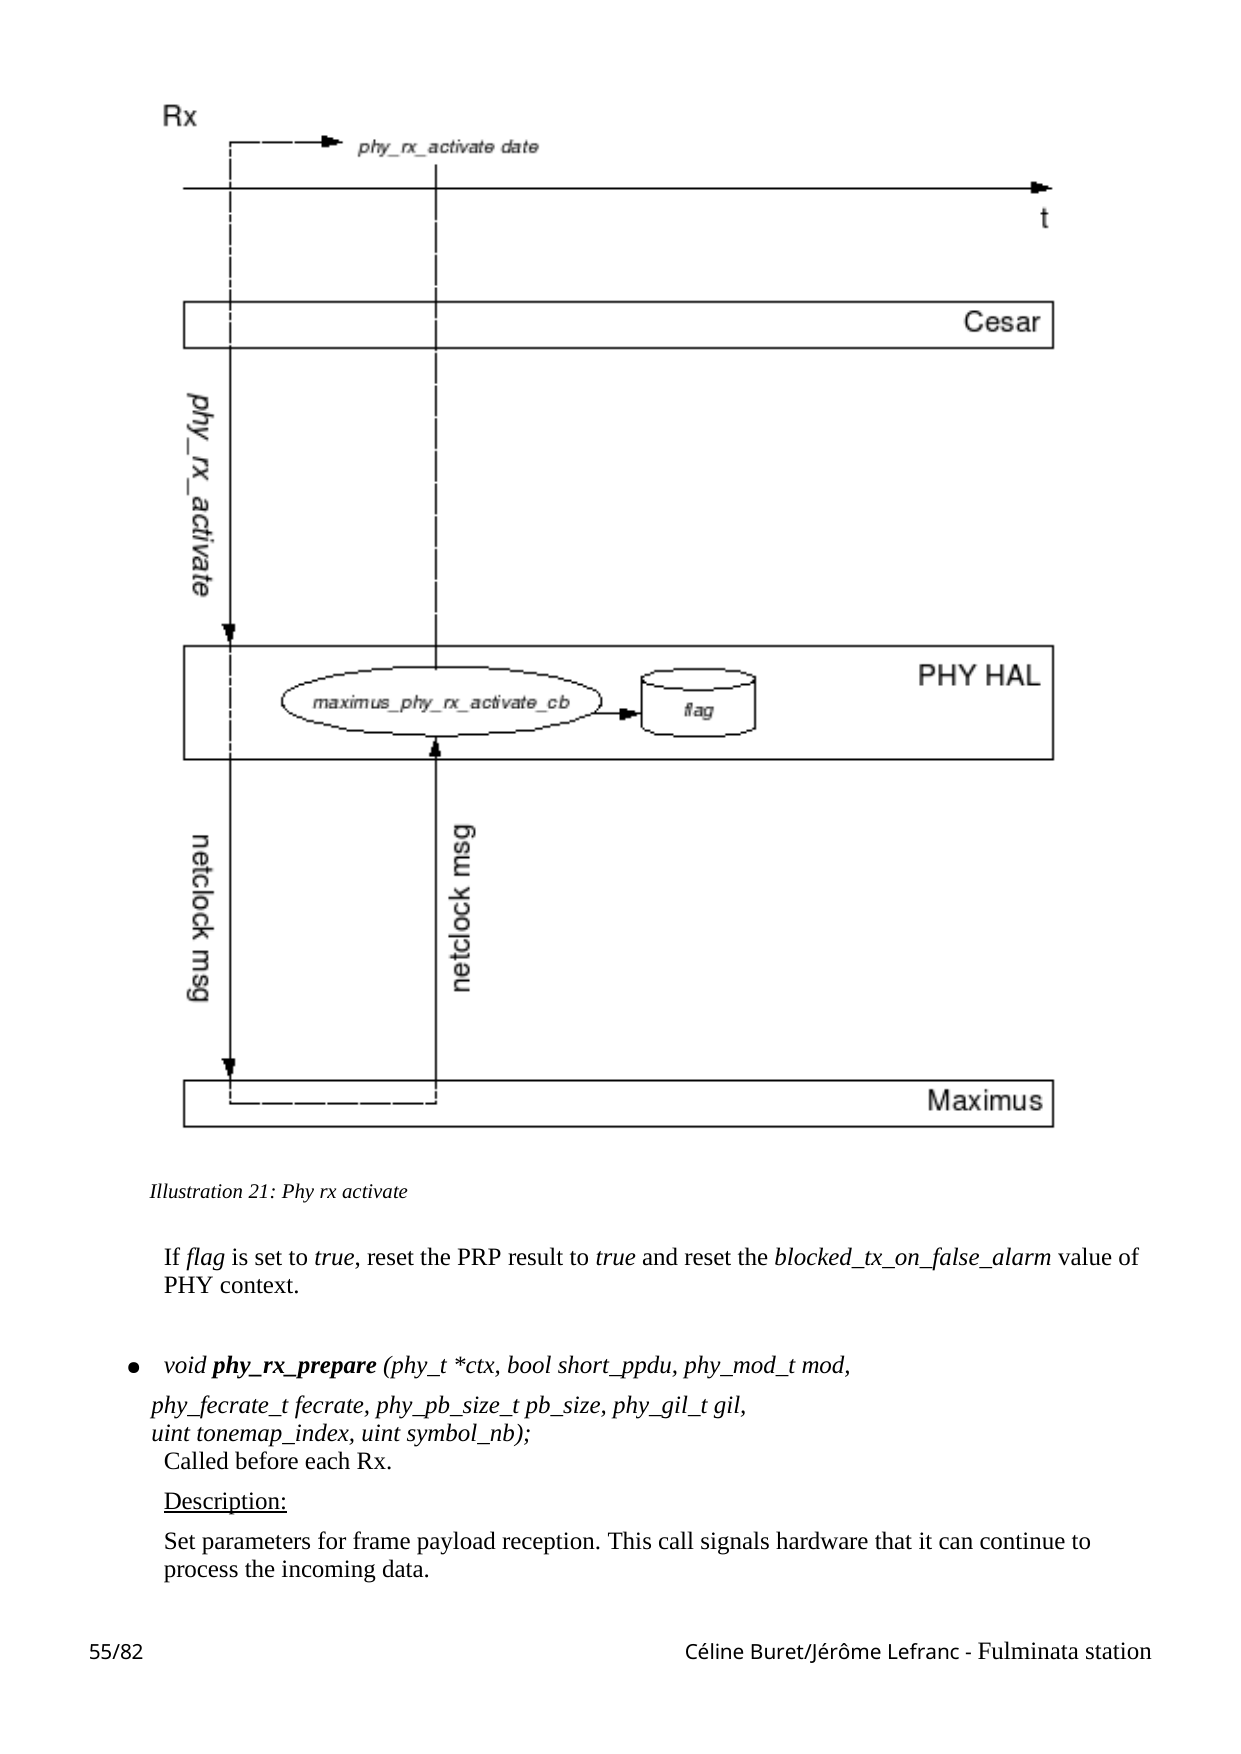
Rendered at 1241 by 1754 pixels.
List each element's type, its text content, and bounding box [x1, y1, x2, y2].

list Called before each Rx. [126, 1447, 1152, 1475]
picture [149, 88, 1091, 1180]
list Description: [126, 1487, 1152, 1515]
list Illustration 21: Phy rx activate [149, 1180, 1091, 1203]
text uint tonemap_index, uint symbol_nb); [88, 1419, 1152, 1447]
text phy_fecrate_t fecrate, phy_pb_size_t pb_size, phy_gil_t gil, [88, 1392, 1152, 1419]
list If flag is set to true, reset the PRP result to true and reset the blocked_tx_on_false_alarm value of PHY context. [126, 1243, 1152, 1299]
list Set parameters for frame payload reception. This call signals hardware that it can continue to process the incoming data. [126, 1527, 1152, 1583]
list void phy_rx_prepare (phy_t *ctx, bool short_ppdu, phy_mod_t mod, [126, 1351, 1152, 1379]
